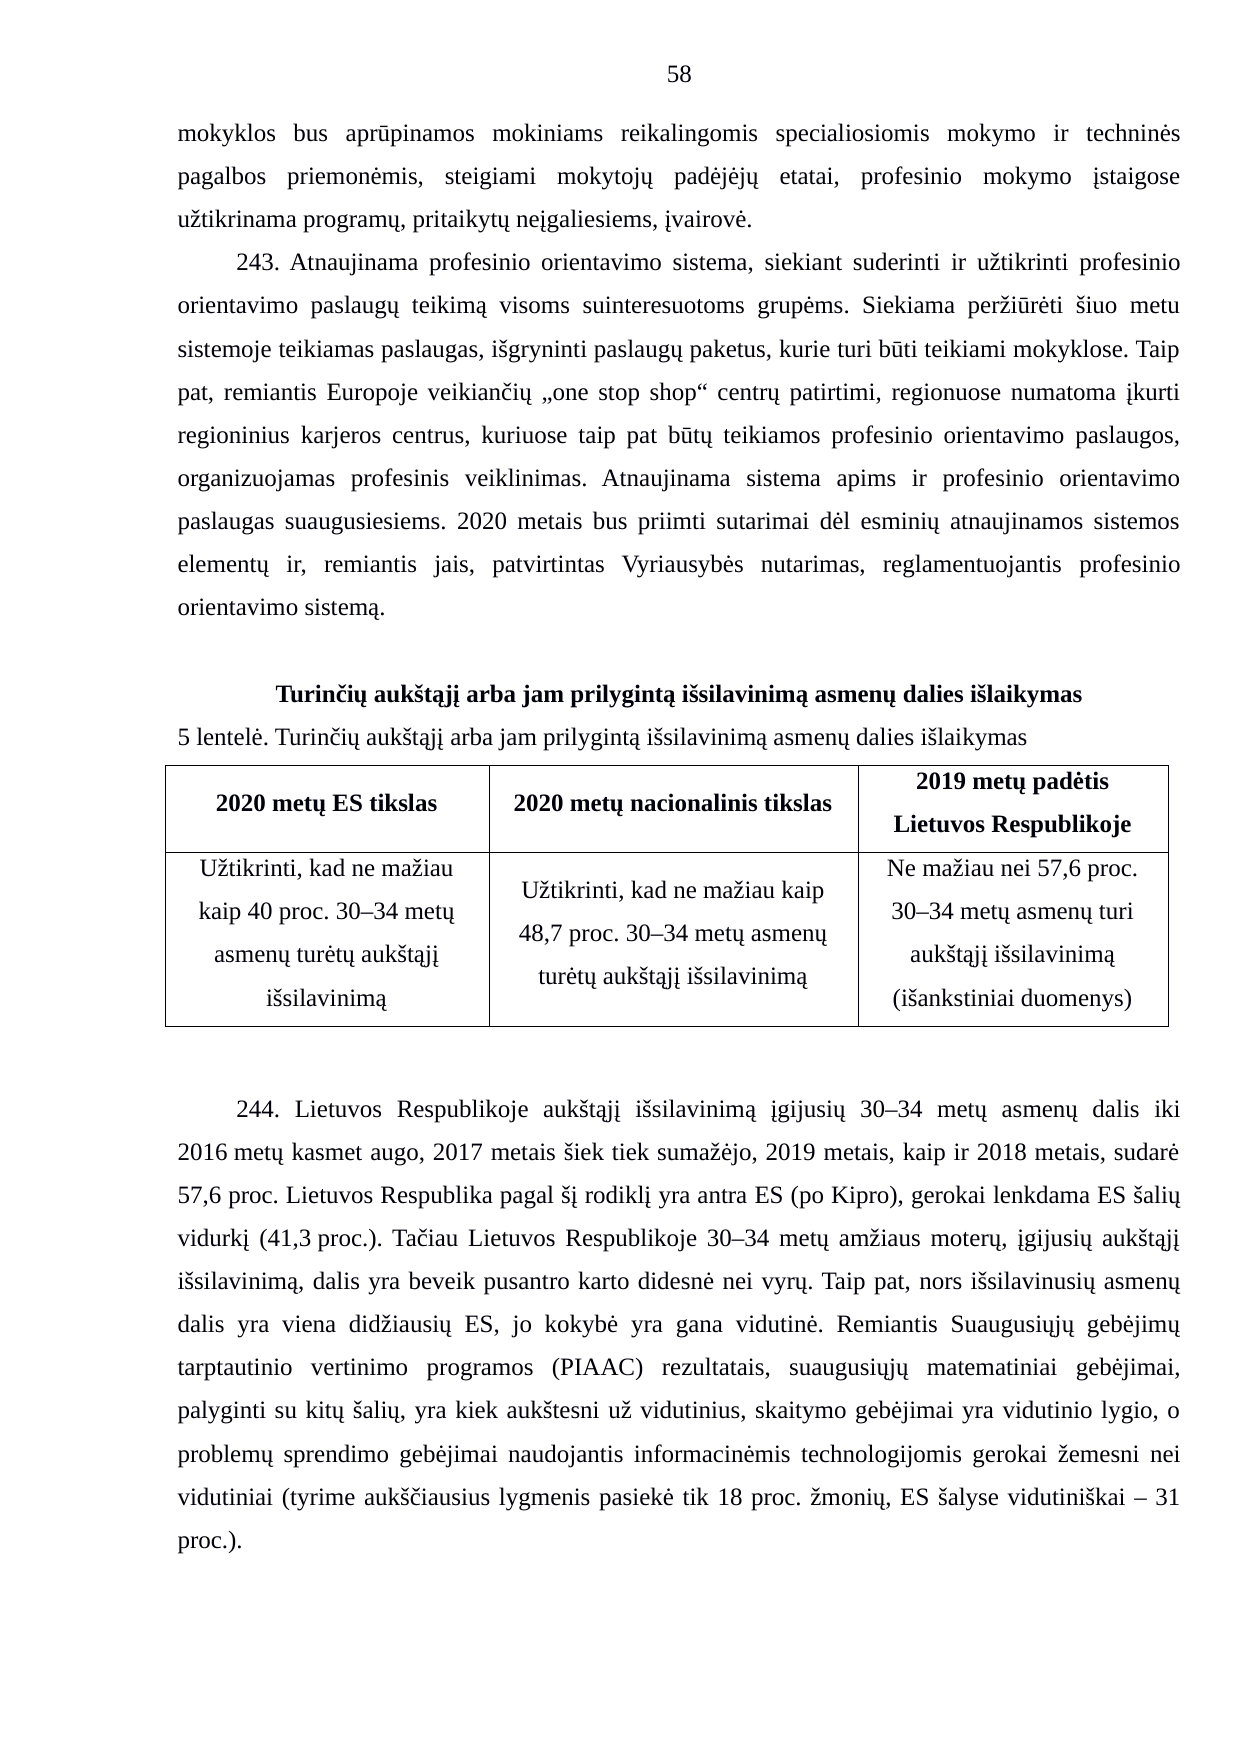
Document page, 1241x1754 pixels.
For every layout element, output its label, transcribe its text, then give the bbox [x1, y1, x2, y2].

text 244. Lietuvos Respublikoje aukštąjį išsilavinimą įgijusių 30–34 metų asmenų dalis iki 2016 metų kasmet augo, 2017 metais šiek tiek sumažėjo, 2019 metais, kaip ir 2018 metais, sudarė 57,6 proc. Lietuvos Respublika pagal šį rodiklį yra antra ES (po Kipro), gerokai lenkdama ES šalių vidurkį (41,3 proc.). Tačiau Lietuvos Respublikoje 30–34 metų amžiaus moterų, įgijusių aukštąjį išsilavinimą, dalis yra beveik pusantro karto didesnė nei vyrų. Taip pat, nors išsilavinusių asmenų dalis yra viena didžiausių ES, jo kokybė yra gana vidutinė. Remiantis Suaugusiųjų gebėjimų tarptautinio vertinimo programos (PIAAC) rezultatais, suaugusiųjų matematiniai gebėjimai, palyginti su kitų šalių, yra kiek aukštesni už vidutinius, skaitymo gebėjimai yra vidutinio lygio, o problemų sprendimo gebėjimai naudojantis informacinėmis technologijomis gerokai žemesni nei vidutiniai (tyrime aukščiausius lygmenis pasiekė tik 18 proc. žmonių, ES šalyse vidutiniškai – 31 proc.). [177, 1094, 1181, 1554]
table_header 2020 metų nacionalinis tikslas [490, 766, 858, 852]
table_header 2020 metų ES tikslas [166, 766, 489, 852]
table_header 2019 metų padėtis Lietuvos Respublikoje [859, 766, 1168, 852]
table_cell Užtikrinti, kad ne mažiau kaip 48,7 proc. 30–34 metų asmenų turėtų aukštąjį išsilavinimą [490, 853, 858, 1026]
table_cell Ne mažiau nei 57,6 proc. 30–34 metų asmenų turi aukštąjį išsilavinimą (išankstiniai duomenys) [859, 853, 1168, 1026]
text 243. Atnaujinama profesinio orientavimo sistema, siekiant suderinti ir užtikrinti profesinio orientavimo paslaugų teikimą visoms suinteresuotoms grupėms. Siekiama peržiūrėti šiuo metu sistemoje teikiamas paslaugas, išgryninti paslaugų paketus, kurie turi būti teikiami mokyklose. Taip pat, remiantis Europoje veikiančių „one stop shop“ centrų patirtimi, regionuose numatoma įkurti regioninius karjeros centrus, kuriuose taip pat būtų teikiamos profesinio orientavimo paslaugos, organizuojamas profesinis veiklinimas. Atnaujinama sistema apims ir profesinio orientavimo paslaugas suaugusiesiems. 2020 metais bus priimti sutarimai dėl esminių atnaujinamos sistemos elementų ir, remiantis jais, patvirtintas Vyriausybės nutarimas, reglamentuojantis profesinio orientavimo sistemą. [177, 247, 1181, 621]
text 5 lentelė. Turinčių aukštąjį arba jam prilygintą išsilavinimą asmenų dalies išlaikymas [177, 722, 1181, 751]
table_cell Užtikrinti, kad ne mažiau kaip 40 proc. 30–34 metų asmenų turėtų aukštąjį išsilavinimą [166, 853, 489, 1026]
text Turinčių aukštąjį arba jam prilygintą išsilavinimą asmenų dalies išlaikymas [177, 679, 1181, 707]
text mokyklos bus aprūpinamos mokiniams reikalingomis specialiosiomis mokymo ir techninės pagalbos priemonėmis, steigiami mokytojų padėjėjų etatai, profesinio mokymo įstaigose užtikrinama programų, pritaikytų neįgaliesiems, įvairovė. [177, 118, 1181, 233]
